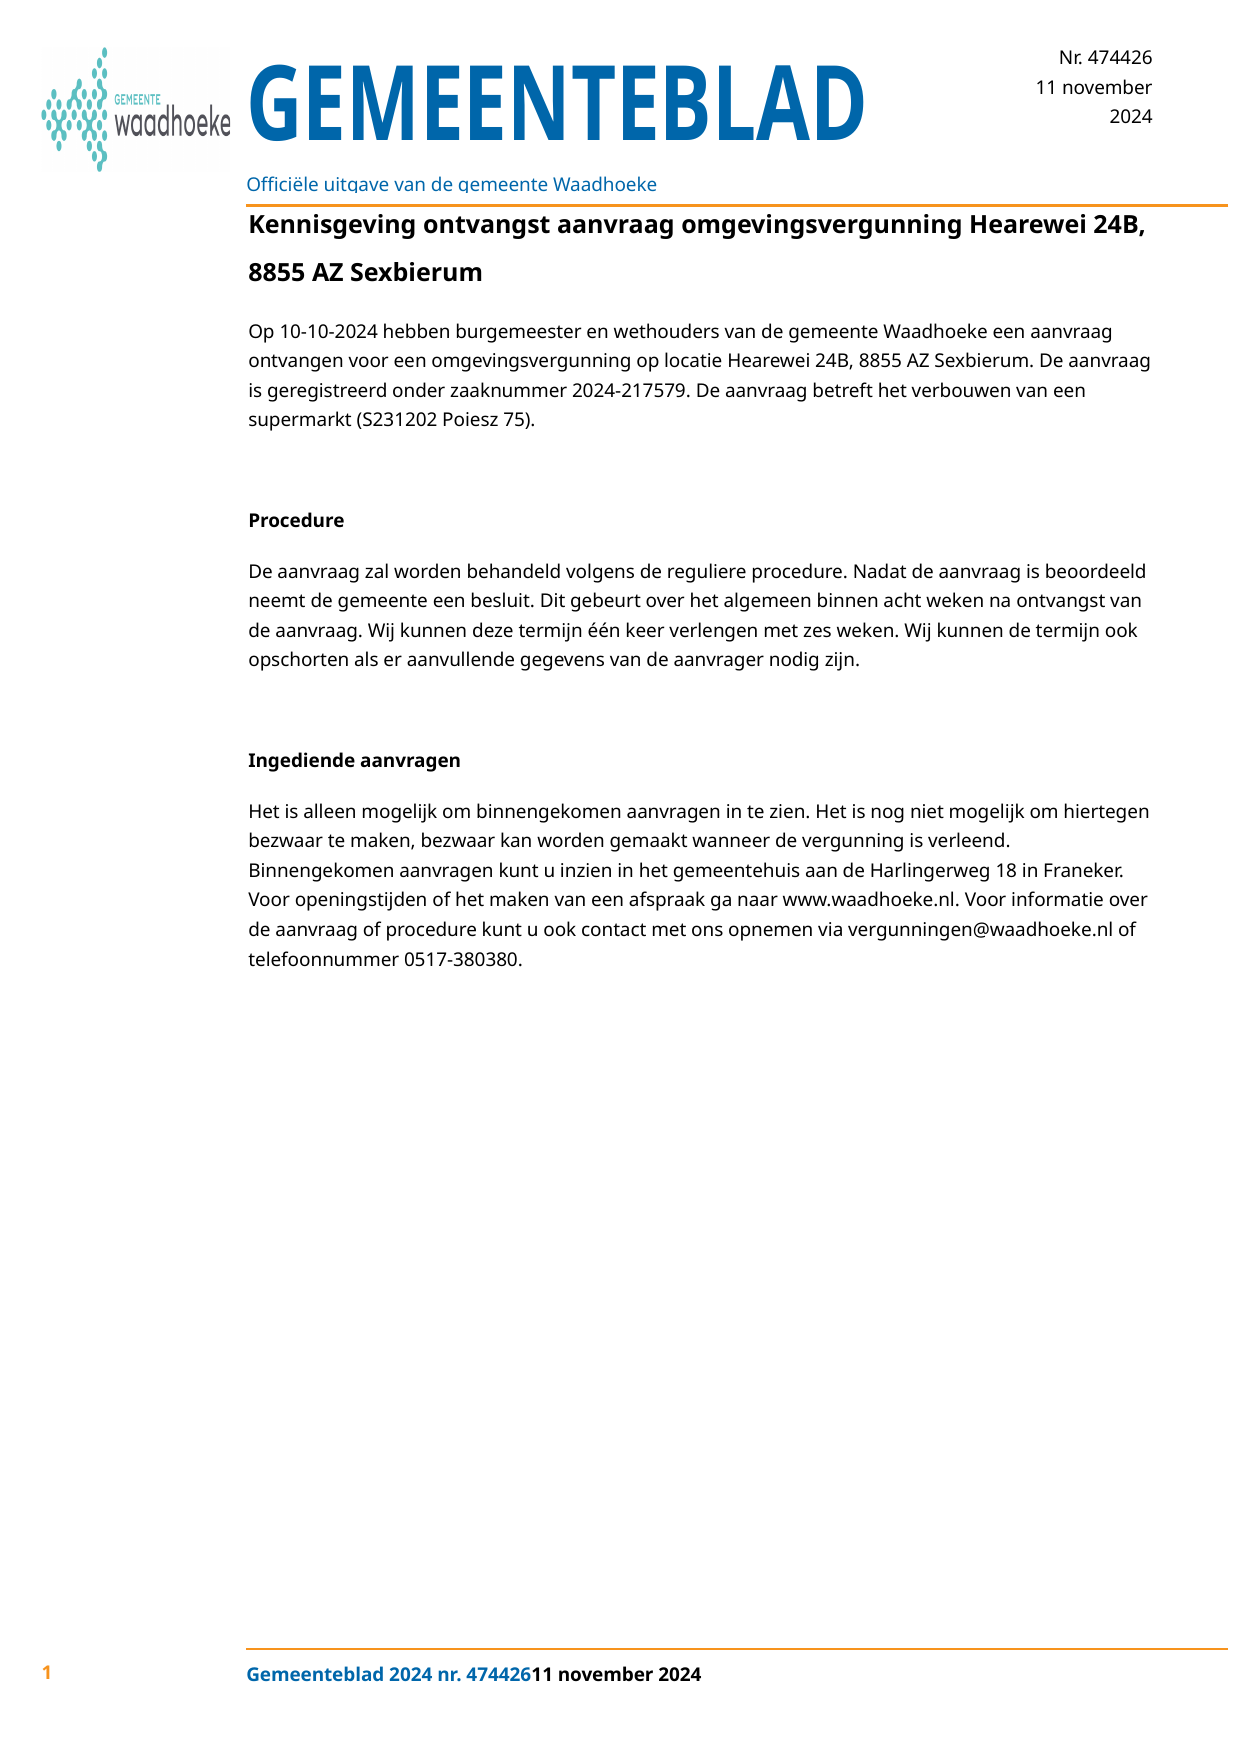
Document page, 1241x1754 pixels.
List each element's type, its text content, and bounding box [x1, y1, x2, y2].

text Kennisgeving ontvangst aanvraag omgevingsvergunning Hearewei 24B, 8855 AZ Sexbierum [248, 207, 1152, 288]
text Het is alleen mogelijk om binnengekomen aanvragen in te zien. Het is nog niet mogelijk om hiertegen bezwaar te maken, bezwaar kan worden gemaakt wanneer de vergunning is verleend. Binnengekomen aanvragen kunt u inzien in het gemeentehuis aan de Harlingerweg 18 in Franeker. Voor openingstijden of het maken van een afspraak ga naar www.waadhoeke.nl. Voor informatie over de aanvraag of procedure kunt u ook contact met ons opnemen via vergunningen@waadhoeke.nl of telefoonnummer 0517-380380. [248, 798, 1152, 972]
text Ingediende aanvragen [248, 747, 1152, 773]
picture [41, 47, 231, 172]
text Procedure [248, 507, 1152, 533]
text Op 10-10-2024 hebben burgemeester en wethouders van de gemeente Waadhoeke een aanvraag ontvangen voor een omgevingsvergunning op locatie Hearewei 24B, 8855 AZ Sexbierum. De aanvraag is geregistreerd onder zaaknummer 2024-217579. De aanvraag betreft het verbouwen van een supermarkt (S231202 Poiesz 75). [248, 318, 1152, 432]
text De aanvraag zal worden behandeld volgens de reguliere procedure. Nadat de aanvraag is beoordeeld neemt de gemeente een besluit. Dit gebeurt over het algemeen binnen acht weken na ontvangst van de aanvraag. Wij kunnen deze termijn één keer verlengen met zes weken. Wij kunnen de termijn ook opschorten als er aanvullende gegevens van de aanvrager nodig zijn. [248, 558, 1152, 672]
